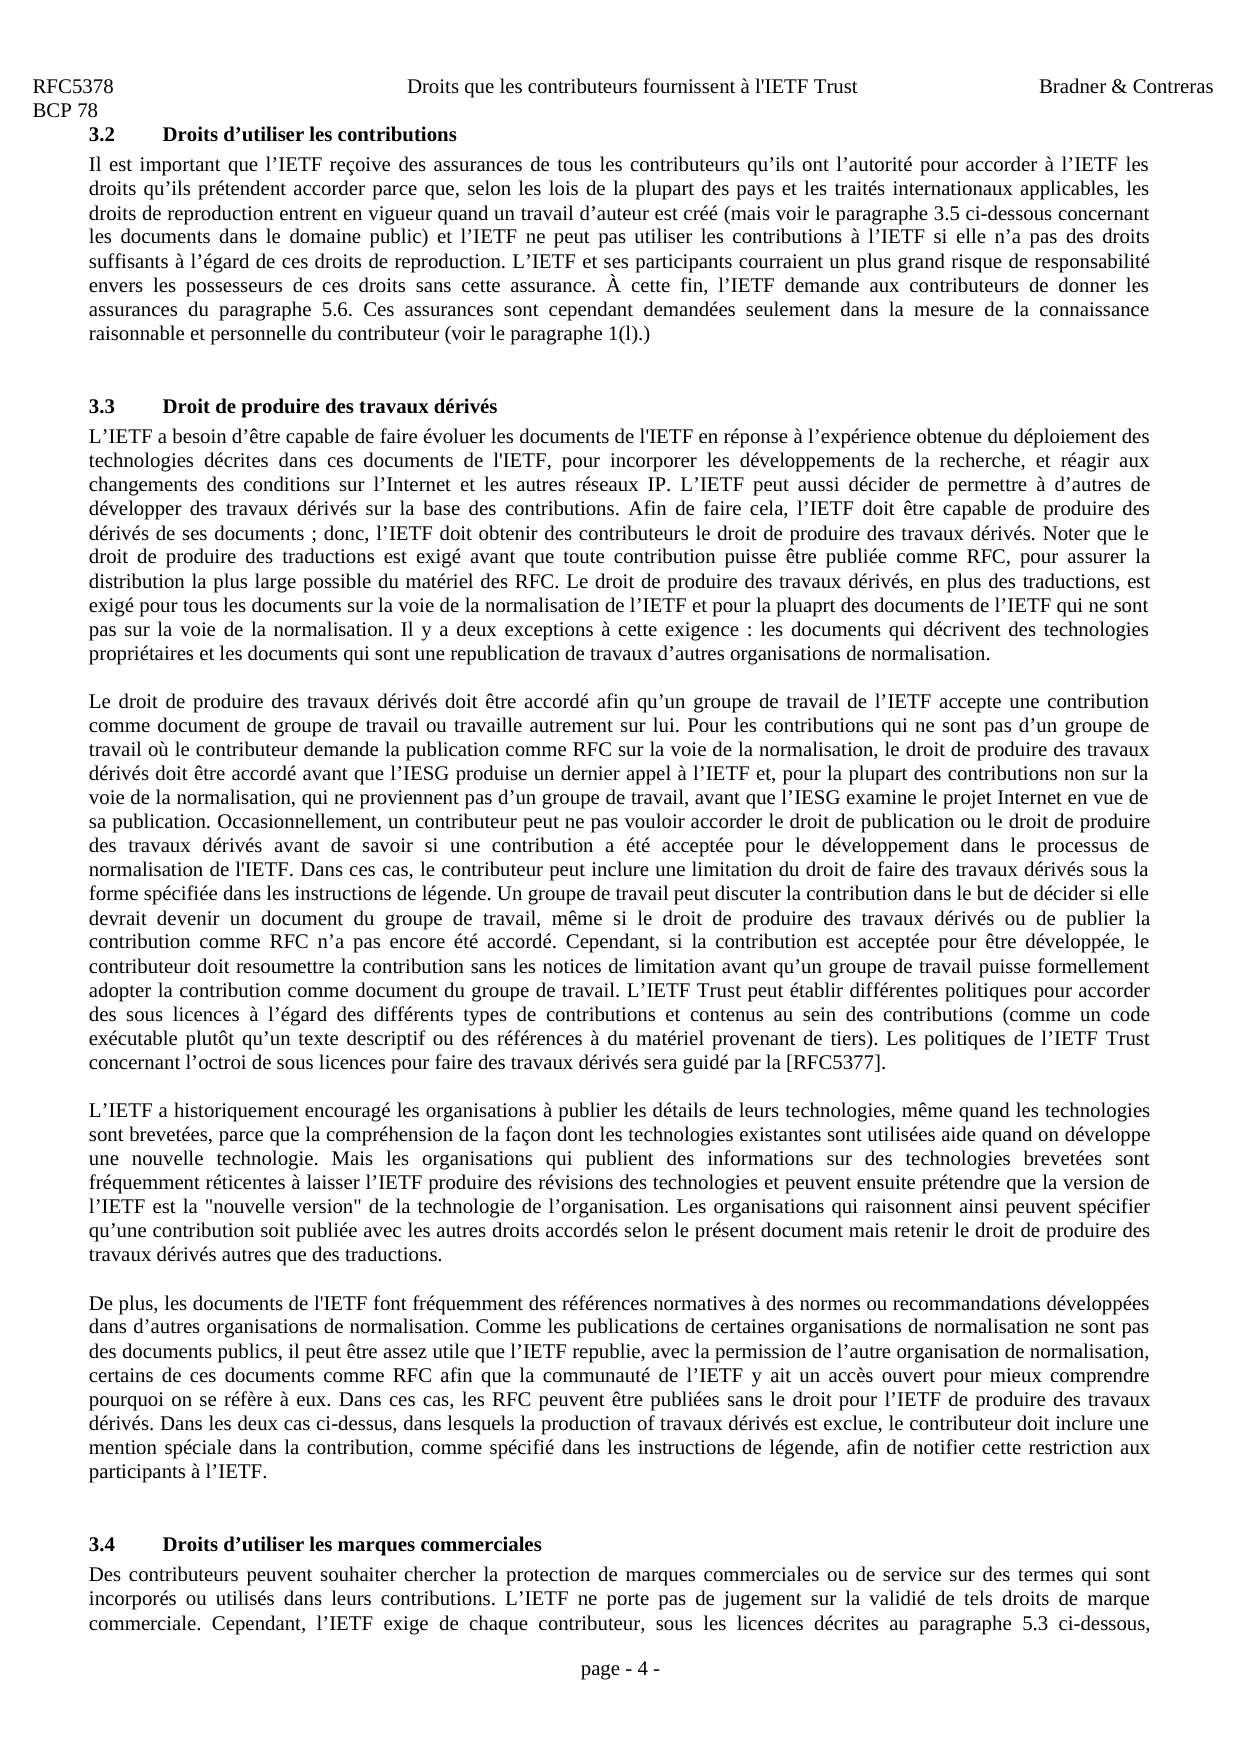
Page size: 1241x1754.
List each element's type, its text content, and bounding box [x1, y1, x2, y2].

subtitle 3.4 Droits d’utiliser les marques commerciales [89, 1532, 1152, 1556]
text De plus, les documents de l'IETF font fréquemment des références normatives à des normes ou recommandations développées dans d’autres organisations de normalisation. Comme les publications de certaines organisations de normalisation ne sont pas des documents publics, il peut être assez utile que l’IETF republie, avec la permission de l’autre organisation de normalisation, certains de ces documents comme RFC afin que la communauté de l’IETF y ait un accès ouvert pour mieux comprendre pourquoi on se réfère à eux. Dans ces cas, les RFC peuvent être publiées sans le droit pour l’IETF de produire des travaux dérivés. Dans les deux cas ci-dessus, dans lesquels la production of travaux dérivés est exclue, le contributeur doit inclure une mention spéciale dans la contribution, comme spécifié dans les instructions de légende, afin de notifier cette restriction aux participants à l’IETF. [89, 1290, 1152, 1483]
text L’IETF a besoin d’être capable de faire évoluer les documents de l'IETF en réponse à l’expérience obtenue du déploiement des technologies décrites dans ces documents de l'IETF, pour incorporer les développements de la recherche, et réagir aux changements des conditions sur l’Internet et les autres réseaux IP. L’IETF peut aussi décider de permettre à d’autres de développer des travaux dérivés sur la base des contributions. Afin de faire cela, l’IETF doit être capable de produire des dérivés de ses documents ; donc, l’IETF doit obtenir des contributeurs le droit de produire des travaux dérivés. Noter que le droit de produire des traductions est exigé avant que toute contribution puisse être publiée comme RFC, pour assurer la distribution la plus large possible du matériel des RFC. Le droit de produire des travaux dérivés, en plus des traductions, est exigé pour tous les documents sur la voie de la normalisation de l’IETF et pour la pluaprt des documents de l’IETF qui ne sont pas sur la voie de la normalisation. Il y a deux exceptions à cette exigence : les documents qui décrivent des technologies propriétaires et les documents qui sont une republication de travaux d’autres organisations de normalisation. [89, 424, 1152, 665]
subtitle 3.3 Droit de produire des travaux dérivés [89, 394, 1152, 418]
text Le droit de produire des travaux dérivés doit être accordé afin qu’un groupe de travail de l’IETF accepte une contribution comme document de groupe de travail ou travaille autrement sur lui. Pour les contributions qui ne sont pas d’un groupe de travail où le contributeur demande la publication comme RFC sur la voie de la normalisation, le droit de produire des travaux dérivés doit être accordé avant que l’IESG produise un dernier appel à l’IETF et, pour la plupart des contributions non sur la voie de la normalisation, qui ne proviennent pas d’un groupe de travail, avant que l’IESG examine le projet Internet en vue de sa publication. Occasionnellement, un contributeur peut ne pas vouloir accorder le droit de publication ou le droit de produire des travaux dérivés avant de savoir si une contribution a été acceptée pour le développement dans le processus de normalisation de l'IETF. Dans ces cas, le contributeur peut inclure une limitation du droit de faire des travaux dérivés sous la forme spécifiée dans les instructions de légende. Un groupe de travail peut discuter la contribution dans le but de décider si elle devrait devenir un document du groupe de travail, même si le droit de produire des travaux dérivés ou de publier la contribution comme RFC n’a pas encore été accordé. Cependant, si la contribution est acceptée pour être développée, le contributeur doit resoumettre la contribution sans les notices de limitation avant qu’un groupe de travail puisse formellement adopter la contribution comme document du groupe de travail. L’IETF Trust peut établir différentes politiques pour accorder des sous licences à l’égard des différents types de contributions et contenus au sein des contributions (comme un code exécutable plutôt qu’un texte descriptif ou des références à du matériel provenant de tiers). Les politiques de l’IETF Trust concernant l’octroi de sous licences pour faire des travaux dérivés sera guidé par la [RFC5377]. [89, 689, 1152, 1074]
text Il est important que l’IETF reçoive des assurances de tous les contributeurs qu’ils ont l’autorité pour accorder à l’IETF les droits qu’ils prétendent accorder parce que, selon les lois de la plupart des pays et les traités internationaux applicables, les droits de reproduction entrent en vigueur quand un travail d’auteur est créé (mais voir le paragraphe 3.5 ci-dessous concernant les documents dans le domaine public) et l’IETF ne peut pas utiliser les contributions à l’IETF si elle n’a pas des droits suffisants à l’égard de ces droits de reproduction. L’IETF et ses participants courraient un plus grand risque de responsabilité envers les possesseurs de ces droits sans cette assurance. À cette fin, l’IETF demande aux contributeurs de donner les assurances du paragraphe 5.6. Ces assurances sont cependant demandées seulement dans la mesure de la connaissance raisonnable et personnelle du contributeur (voir le paragraphe 1(l).) [89, 152, 1152, 345]
text L’IETF a historiquement encouragé les organisations à publier les détails de leurs technologies, même quand les technologies sont brevetées, parce que la compréhension de la façon dont les technologies existantes sont utilisées aide quand on développe une nouvelle technologie. Mais les organisations qui publient des informations sur des technologies brevetées sont fréquemment réticentes à laisser l’IETF produire des révisions des technologies et peuvent ensuite prétendre que la version de l’IETF est la "nouvelle version" de la technologie de l’organisation. Les organisations qui raisonnent ainsi peuvent spécifier qu’une contribution soit publiée avec les autres droits accordés selon le présent document mais retenir le droit de produire des travaux dérivés autres que des traductions. [89, 1098, 1152, 1266]
text Des contributeurs peuvent souhaiter chercher la protection de marques commerciales ou de service sur des termes qui sont incorporés ou utilisés dans leurs contributions. L’IETF ne porte pas de jugement sur la validié de tels droits de marque commerciale. Cependant, l’IETF exige de chaque contributeur, sous les licences décrites au paragraphe 5.3 ci-dessous, [89, 1562, 1152, 1634]
subtitle 3.2 Droits d’utiliser les contributions [89, 122, 1152, 146]
